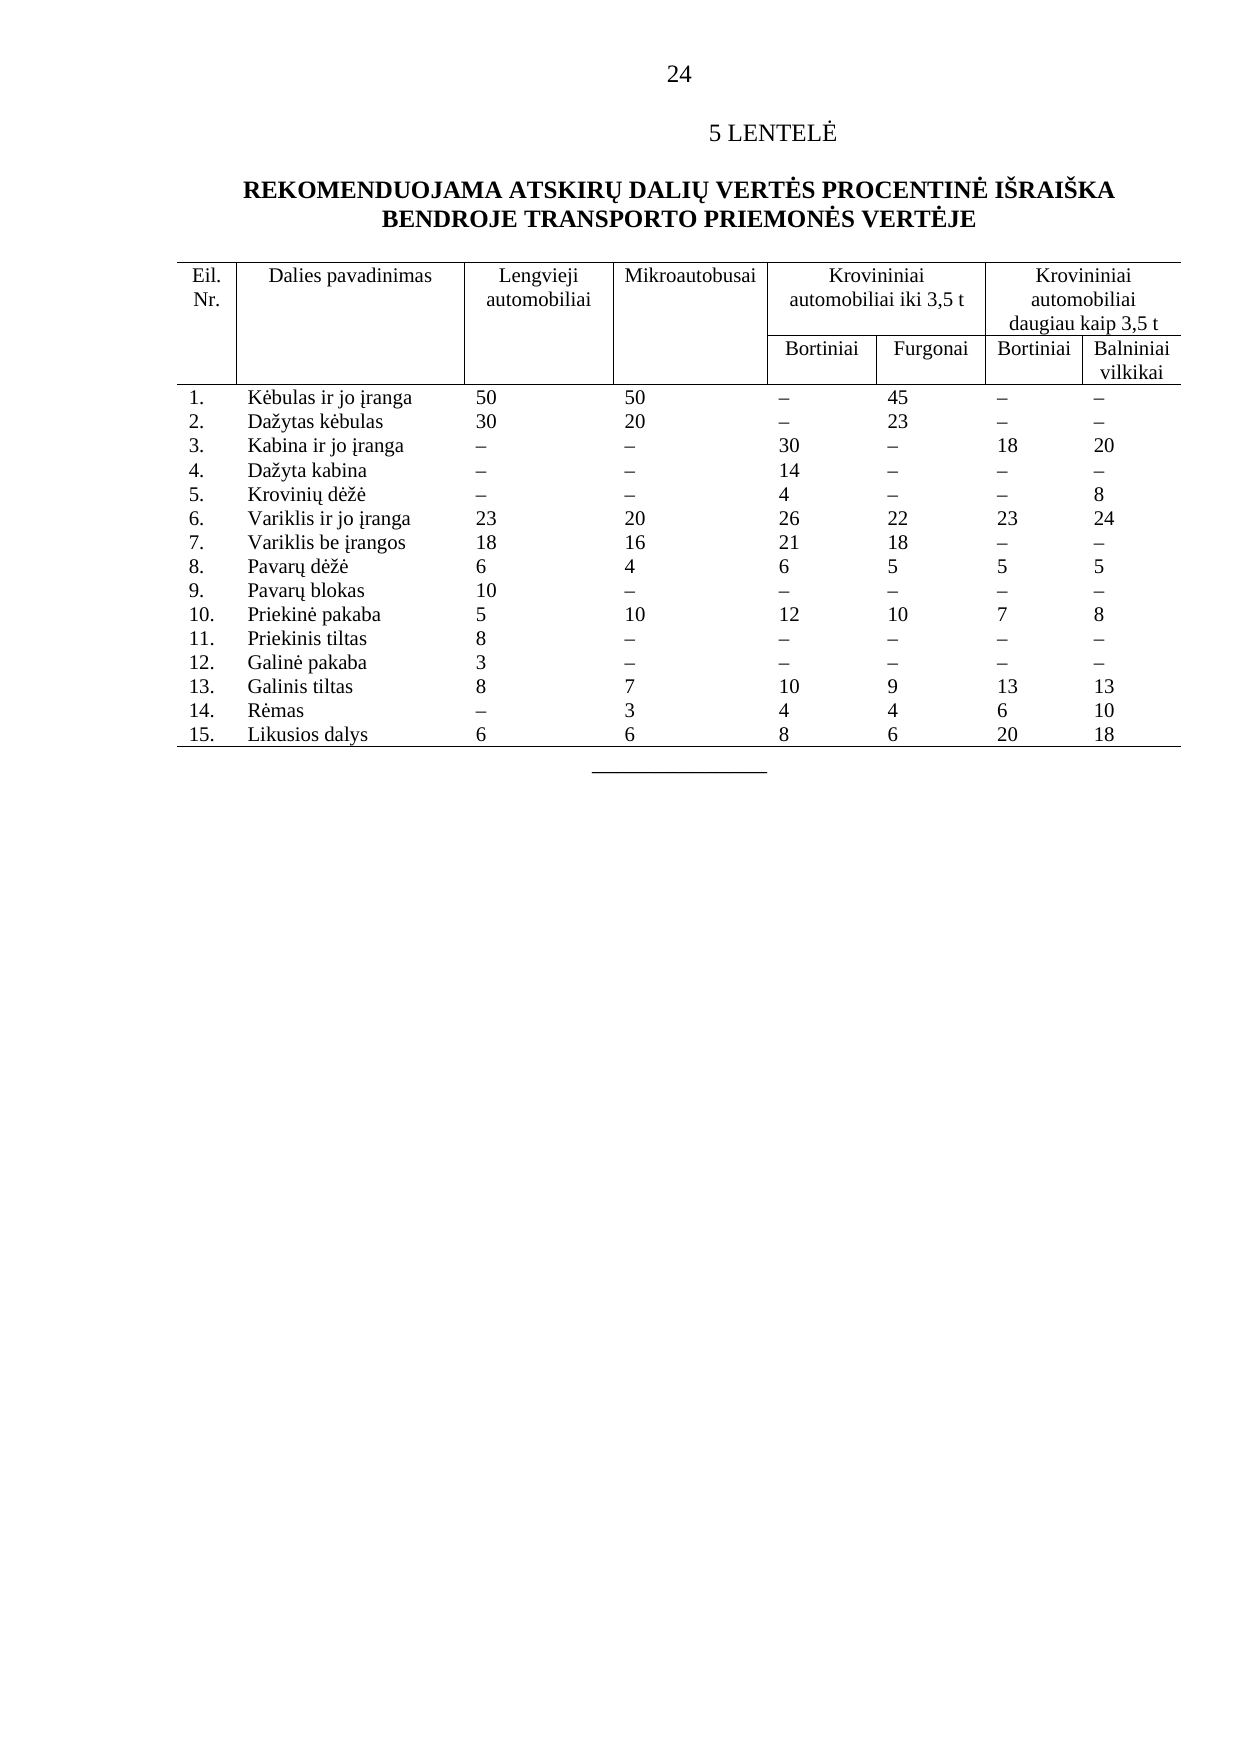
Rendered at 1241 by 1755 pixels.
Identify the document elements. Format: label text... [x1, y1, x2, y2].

table_cell Kabina ir jo įranga [236, 434, 464, 457]
table_cell 6 [464, 722, 613, 746]
table_cell Dažytas kėbulas [236, 409, 464, 433]
table_cell – [986, 530, 1082, 554]
table_cell Pavarų blokas [236, 578, 464, 602]
table_cell 9. [177, 578, 236, 602]
table_cell Priekinė pakaba [236, 602, 464, 626]
table_cell 21 [768, 530, 876, 554]
table_cell 30 [464, 409, 613, 433]
text Rekomenduojama atskirų dalių vertės procentinė išraiška bendroje transporto priemonės vertėje [177, 176, 1181, 233]
table_cell – [768, 626, 876, 650]
table_cell 8 [464, 626, 613, 650]
table_cell 12 [768, 602, 876, 626]
table_cell 24 [1082, 506, 1181, 530]
table_cell 26 [768, 506, 876, 530]
table_cell – [768, 385, 876, 409]
table_cell Variklis ir jo įranga [236, 506, 464, 530]
table_cell 20 [613, 409, 767, 433]
table_cell Rėmas [236, 698, 464, 722]
table_cell 18 [986, 434, 1082, 457]
table_cell – [1082, 409, 1181, 433]
table_header Eil. Nr. [177, 263, 236, 384]
table_cell – [768, 578, 876, 602]
table_cell 8 [1082, 482, 1181, 506]
table_cell 4. [177, 458, 236, 482]
table_cell Furgonai [877, 336, 985, 384]
table_cell 6 [464, 554, 613, 578]
table_cell – [464, 458, 613, 482]
table_header Lengvieji automobiliai [465, 263, 613, 384]
table_cell 6 [768, 554, 876, 578]
table_cell Pavarų dėžė [236, 554, 464, 578]
table_cell – [613, 626, 767, 650]
table_cell – [1082, 385, 1181, 409]
table_cell 5 [464, 602, 613, 626]
table_cell 7 [613, 674, 767, 698]
table_cell 9 [876, 674, 986, 698]
table_cell – [986, 385, 1082, 409]
table_cell 13 [1082, 674, 1181, 698]
table_cell – [986, 482, 1082, 506]
table_cell – [613, 650, 767, 674]
table_cell 5 [876, 554, 986, 578]
table_cell – [986, 626, 1082, 650]
table_cell Kėbulas ir jo įranga [236, 385, 464, 409]
table_cell – [613, 578, 767, 602]
table_cell 18 [1082, 722, 1181, 746]
table_cell – [876, 650, 986, 674]
table_cell 14. [177, 698, 236, 722]
table_cell 6 [986, 698, 1082, 722]
table_cell 11. [177, 626, 236, 650]
table_cell 23 [986, 506, 1082, 530]
table_cell 4 [768, 698, 876, 722]
table_cell – [613, 482, 767, 506]
table_cell 14 [768, 458, 876, 482]
table_cell Priekinis tiltas [236, 626, 464, 650]
table_cell 5. [177, 482, 236, 506]
table_cell 6. [177, 506, 236, 530]
table_cell 8 [1082, 602, 1181, 626]
table_cell – [768, 409, 876, 433]
table_cell – [464, 482, 613, 506]
table_cell 10 [1082, 698, 1181, 722]
table_cell Bortiniai [768, 336, 876, 384]
table_cell 3 [464, 650, 613, 674]
table_cell – [1082, 650, 1181, 674]
table_cell 15. [177, 722, 236, 746]
table_cell 30 [768, 434, 876, 457]
table_cell 8. [177, 554, 236, 578]
table_cell – [876, 626, 986, 650]
table_cell Bortiniai [986, 336, 1082, 384]
table_cell Galinis tiltas [236, 674, 464, 698]
table_cell 45 [876, 385, 986, 409]
table_cell – [1082, 578, 1181, 602]
table_cell 7. [177, 530, 236, 554]
table_cell 50 [464, 385, 613, 409]
table_cell 18 [464, 530, 613, 554]
table_cell 13. [177, 674, 236, 698]
table_cell – [464, 698, 613, 722]
table_cell 23 [464, 506, 613, 530]
table_cell 1. [177, 385, 236, 409]
table_cell Galinė pakaba [236, 650, 464, 674]
table_cell 12. [177, 650, 236, 674]
table_cell – [464, 434, 613, 457]
table_cell 10 [768, 674, 876, 698]
table_cell 10. [177, 602, 236, 626]
table_cell 20 [986, 722, 1082, 746]
table_cell 20 [613, 506, 767, 530]
table_cell 10 [464, 578, 613, 602]
table_cell – [1082, 458, 1181, 482]
table_cell – [768, 650, 876, 674]
table_header Krovininiai automobiliai daugiau kaip 3,5 t [986, 263, 1181, 335]
table_cell 5 [986, 554, 1082, 578]
text ______________ [177, 747, 1181, 776]
text 5 LENTELĖ [177, 118, 1181, 147]
table_cell Variklis be įrangos [236, 530, 464, 554]
table_cell – [1082, 530, 1181, 554]
table_cell 3 [613, 698, 767, 722]
table_cell 22 [876, 506, 986, 530]
table_cell Balniniai vilkikai [1083, 336, 1181, 384]
table_cell 16 [613, 530, 767, 554]
table_cell 3. [177, 434, 236, 457]
table_cell Krovinių dėžė [236, 482, 464, 506]
table_cell 8 [464, 674, 613, 698]
table_header Mikroautobusai [614, 263, 767, 384]
table_header Dalies pavadinimas [237, 263, 464, 384]
table_cell 4 [876, 698, 986, 722]
table_cell – [613, 458, 767, 482]
table_cell 6 [613, 722, 767, 746]
table_cell – [986, 409, 1082, 433]
table_cell – [876, 434, 986, 457]
table_cell – [876, 458, 986, 482]
table_cell 7 [986, 602, 1082, 626]
table_cell 23 [876, 409, 986, 433]
table_cell – [613, 434, 767, 457]
table_cell 10 [876, 602, 986, 626]
table_cell – [876, 482, 986, 506]
table_cell 20 [1082, 434, 1181, 457]
table_cell 18 [876, 530, 986, 554]
table_cell – [876, 578, 986, 602]
table_cell 10 [613, 602, 767, 626]
table_cell – [1082, 626, 1181, 650]
table_cell 13 [986, 674, 1082, 698]
table_cell 2. [177, 409, 236, 433]
table_cell 50 [613, 385, 767, 409]
table_cell 5 [1082, 554, 1181, 578]
table_cell Likusios dalys [236, 722, 464, 746]
table_cell 8 [768, 722, 876, 746]
table_cell – [986, 458, 1082, 482]
table_cell 6 [876, 722, 986, 746]
table_cell 4 [613, 554, 767, 578]
table_header Krovininiai automobiliai iki 3,5 t [768, 263, 985, 335]
table_cell Dažyta kabina [236, 458, 464, 482]
table_cell – [986, 650, 1082, 674]
table_cell 4 [768, 482, 876, 506]
table_cell – [986, 578, 1082, 602]
